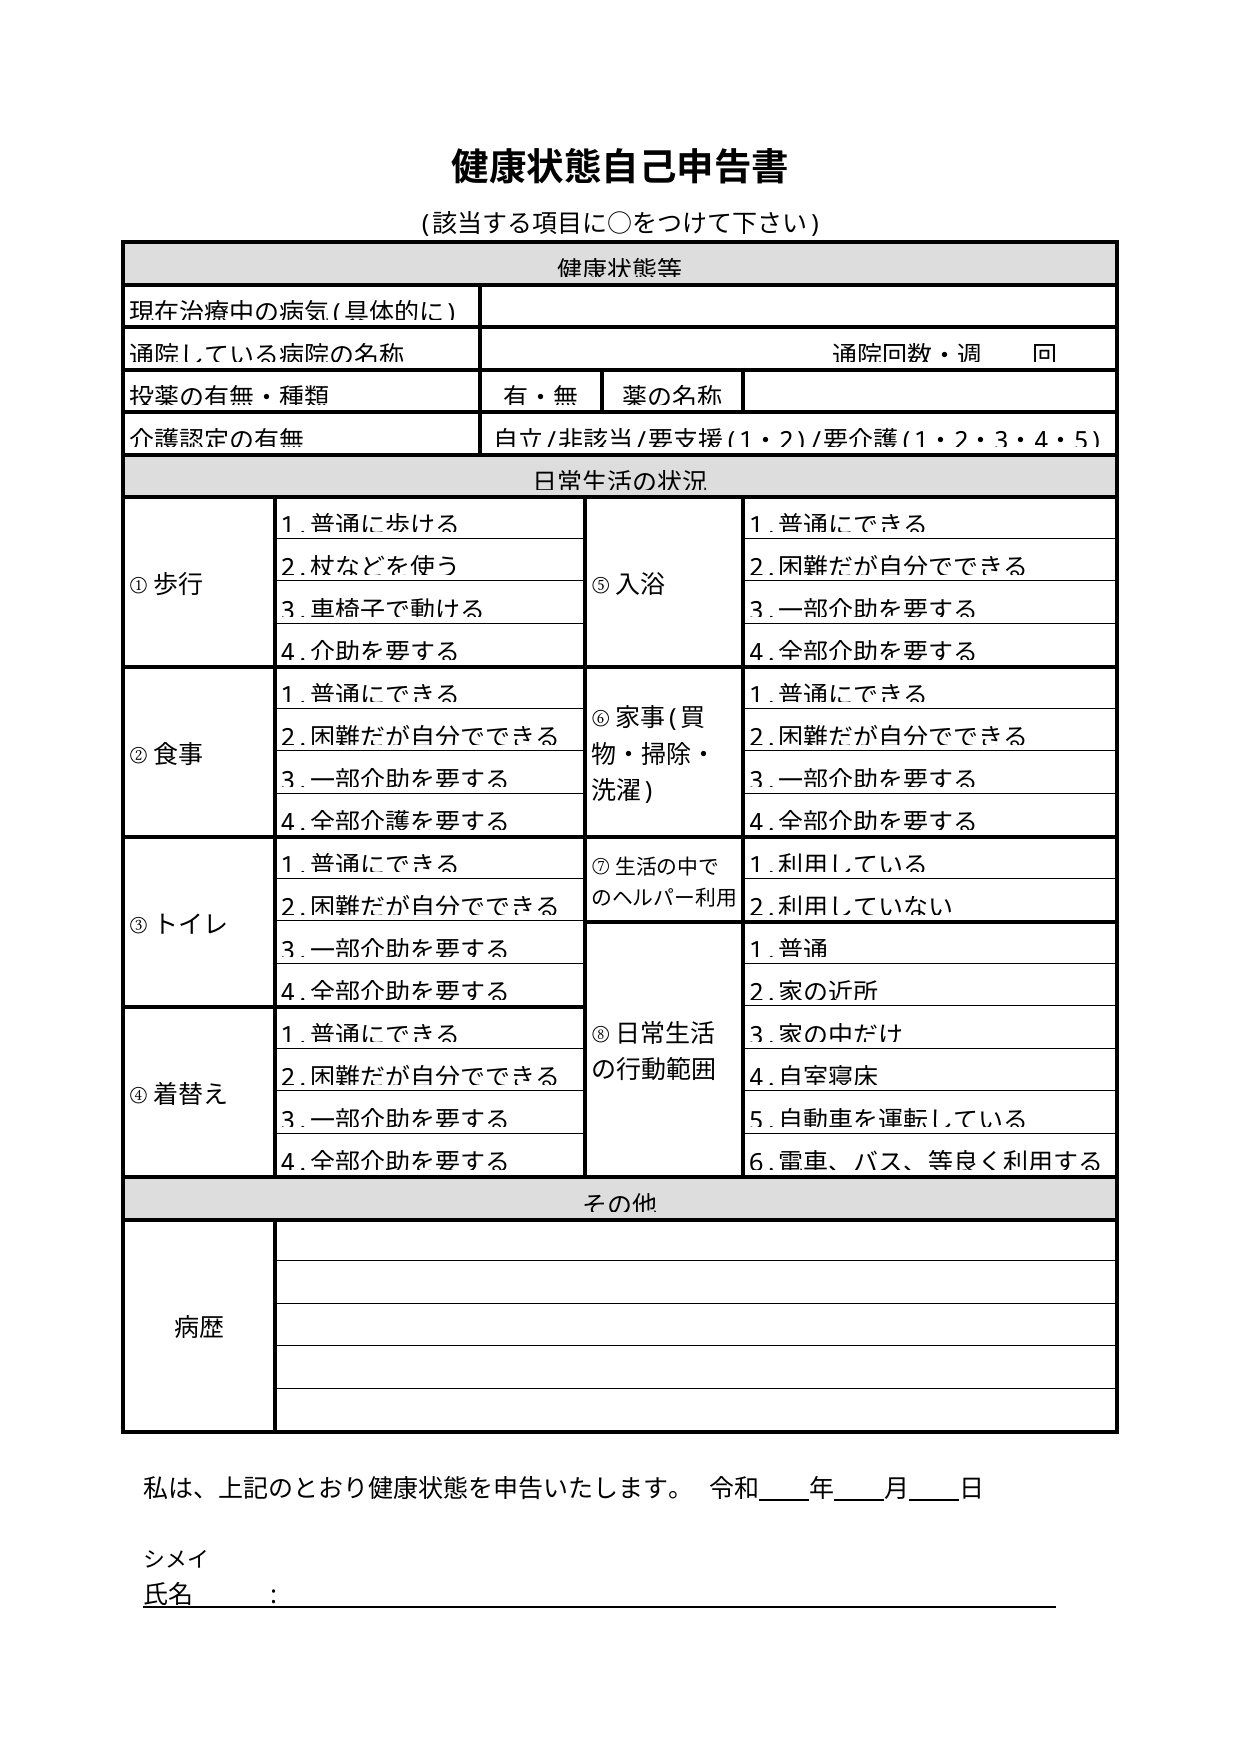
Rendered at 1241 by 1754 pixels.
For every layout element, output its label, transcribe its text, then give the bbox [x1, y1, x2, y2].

table_header 健康状態等 [125, 244, 1115, 283]
text (該当する項目に○をつけて下さい) [118, 204, 1122, 240]
table_cell ⑧日常生活の行動範囲 [587, 924, 741, 1175]
table_cell 6.電車、バス、等良く利用する [745, 1134, 1115, 1175]
table_cell 1.普通に歩ける [277, 499, 583, 538]
table_cell 1.普通にできる [745, 499, 1115, 538]
table_cell [482, 287, 1115, 325]
table_cell [277, 1222, 1115, 1260]
table_cell 4.全部介助を要する [745, 624, 1115, 665]
table_cell [745, 372, 1115, 410]
table_cell ⑥家事(買物・掃除・洗濯) [587, 669, 741, 835]
table_cell 2.困難だが自分でできる [277, 879, 583, 920]
table_cell [277, 1261, 1115, 1303]
table_cell 2.利用していない [745, 879, 1115, 920]
table_cell 4.全部介助を要する [277, 964, 583, 1005]
table_cell 3.家の中だけ [745, 1006, 1115, 1048]
table_cell その他 [125, 1179, 1115, 1218]
table_cell 2.困難だが自分でできる [745, 709, 1115, 750]
table_cell 4.自室寝床 [745, 1049, 1115, 1090]
table_cell 4.全部介護を要する [277, 794, 583, 835]
table_cell 通院している病院の名称 [125, 329, 478, 368]
table_cell 有・無 [482, 372, 600, 410]
table_cell 3.車椅子で動ける [277, 581, 583, 623]
table_cell 薬の名称 [604, 372, 741, 410]
table_cell 1.普通にできる [277, 839, 583, 878]
table_cell 1.利用している [745, 839, 1115, 878]
table_cell ④着替え [125, 1009, 273, 1175]
table_cell ⑤入浴 [587, 499, 741, 665]
table_cell 投薬の有無・種類 [125, 372, 478, 410]
table_cell 1.普通 [745, 924, 1115, 963]
title 健康状態自己申告書 [118, 137, 1122, 191]
table_cell 2.杖などを使う [277, 539, 583, 580]
table_cell 病歴 [125, 1222, 273, 1430]
text 氏名 : [118, 1575, 1122, 1611]
table_cell [482, 329, 826, 368]
table_cell [277, 1304, 1115, 1345]
table_cell 3.一部介助を要する [745, 751, 1115, 793]
table_cell 2.家の近所 [745, 964, 1115, 1005]
table_cell 4.全部介助を要する [745, 794, 1115, 835]
table_cell 5.自動車を運転している [745, 1091, 1115, 1133]
table_cell 2.困難だが自分でできる [277, 709, 583, 750]
table_cell 通院回数・週 回 [826, 329, 1115, 368]
table_cell [277, 1346, 1115, 1388]
text シメイ [118, 1539, 1122, 1575]
table_cell 介護認定の有無 [125, 414, 478, 453]
table_cell 4.介助を要する [277, 624, 583, 665]
table_cell ⑦生活の中でのヘルパー利用 [587, 839, 741, 920]
table_cell 日常生活の状況 [125, 457, 1115, 495]
table_cell 1.普通にできる [277, 1009, 583, 1048]
text 私は、上記のとおり健康状態を申告いたします。 令和 年 月 日 [118, 1468, 1122, 1505]
table_cell ③トイレ [125, 839, 273, 1005]
table_cell ②食事 [125, 669, 273, 835]
table_cell 3.一部介助を要する [277, 1091, 583, 1133]
table_cell [277, 1389, 1115, 1430]
table_cell 3.一部介助を要する [277, 751, 583, 793]
table_cell 2.困難だが自分でできる [277, 1049, 583, 1090]
table_cell 3.一部介助を要する [277, 921, 583, 963]
table_cell 1.普通にできる [745, 669, 1115, 708]
table_cell 現在治療中の病気(具体的に) [125, 287, 478, 325]
table_cell 自立/非該当/要支援(1・2)/要介護(1・2・3・4・5) [482, 414, 1115, 453]
table_cell 4.全部介助を要する [277, 1134, 583, 1175]
table_cell 3.一部介助を要する [745, 581, 1115, 623]
table_cell 2.困難だが自分でできる [745, 539, 1115, 580]
table_cell ①歩行 [125, 499, 273, 665]
table_cell 1.普通にできる [277, 669, 583, 708]
